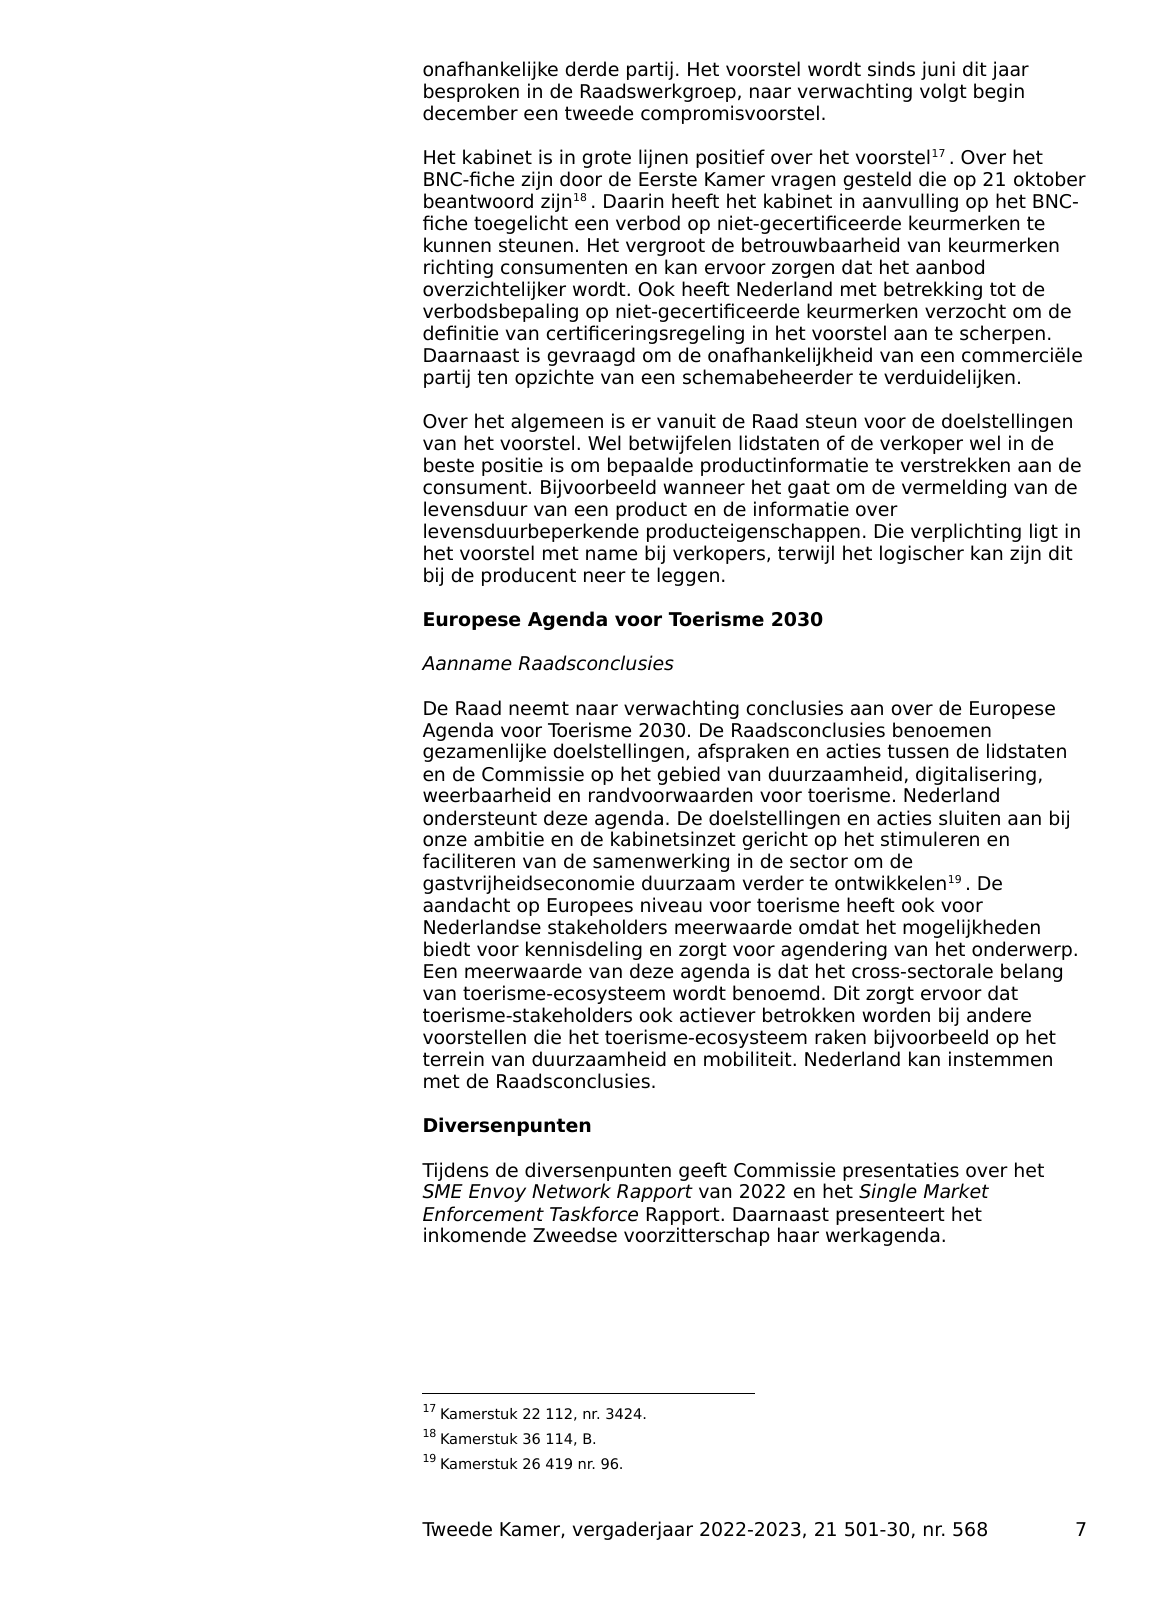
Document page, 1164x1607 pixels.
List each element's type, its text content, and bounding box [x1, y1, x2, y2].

text Tijdens de diversenpunten geeft Commissie presentaties over het SME Envoy Network Rapport van 2022 en het Single Market Enforcement Taskforce Rapport. Daarnaast presenteert het inkomende Zweedse voorzitterschap haar werkagenda. [422, 1159, 1087, 1247]
subtitle Diversenpunten [422, 1115, 1087, 1137]
subtitle Aanname Raadsconclusies [422, 653, 1087, 675]
subtitle Europese Agenda voor Toerisme 2030 [422, 609, 1087, 631]
text Kamerstuk 36 114, B. [422, 1427, 1087, 1449]
text Het kabinet is in grote lijnen positief over het voorstel. Over het BNC-fiche zijn door de Eerste Kamer vragen gesteld die op 21 oktober beantwoord zijn. Daarin heeft het kabinet in aanvulling op het BNC-fiche toegelicht een verbod op niet-gecertificeerde keurmerken te kunnen steunen. Het vergroot de betrouwbaarheid van keurmerken richting consumenten en kan ervoor zorgen dat het aanbod overzichtelijker wordt. Ook heeft Nederland met betrekking tot de verbodsbepaling op niet-gecertificeerde keurmerken verzocht om de definitie van certificeringsregeling in het voorstel aan te scherpen. Daarnaast is gevraagd om de onafhankelijkheid van een commerciële partij ten opzichte van een schemabeheerder te verduidelijken. [422, 147, 1087, 389]
text Over het algemeen is er vanuit de Raad steun voor de doelstellingen van het voorstel. Wel betwijfelen lidstaten of de verkoper wel in de beste positie is om bepaalde productinformatie te verstrekken aan de consument. Bijvoorbeeld wanneer het gaat om de vermelding van de levensduur van een product en de informatie over levensduurbeperkende producteigenschappen. Die verplichting ligt in het voorstel met name bij verkopers, terwijl het logischer kan zijn dit bij de producent neer te leggen. [422, 411, 1087, 587]
text Kamerstuk 26 419 nr. 96. [422, 1452, 1087, 1474]
text De Raad neemt naar verwachting conclusies aan over de Europese Agenda voor Toerisme 2030. De Raadsconclusies benoemen gezamenlijke doelstellingen, afspraken en acties tussen de lidstaten en de Commissie op het gebied van duurzaamheid, digitalisering, weerbaarheid en randvoorwaarden voor toerisme. Nederland ondersteunt deze agenda. De doelstellingen en acties sluiten aan bij onze ambitie en de kabinetsinzet gericht op het stimuleren en faciliteren van de samenwerking in de sector om de gastvrijheidseconomie duurzaam verder te ontwikkelen. De aandacht op Europees niveau voor toerisme heeft ook voor Nederlandse stakeholders meerwaarde omdat het mogelijkheden biedt voor kennisdeling en zorgt voor agendering van het onderwerp. Een meerwaarde van deze agenda is dat het cross-sectorale belang van toerisme-ecosysteem wordt benoemd. Dit zorgt ervoor dat toerisme-stakeholders ook actiever betrokken worden bij andere voorstellen die het toerisme-ecosysteem raken bijvoorbeeld op het terrein van duurzaamheid en mobiliteit. Nederland kan instemmen met de Raadsconclusies. [422, 697, 1087, 1093]
text Kamerstuk 22 112, nr. 3424. [422, 1402, 1087, 1424]
text onafhankelijke derde partij. Het voorstel wordt sinds juni dit jaar besproken in de Raadswerkgroep, naar verwachting volgt begin december een tweede compromisvoorstel. [422, 59, 1087, 125]
